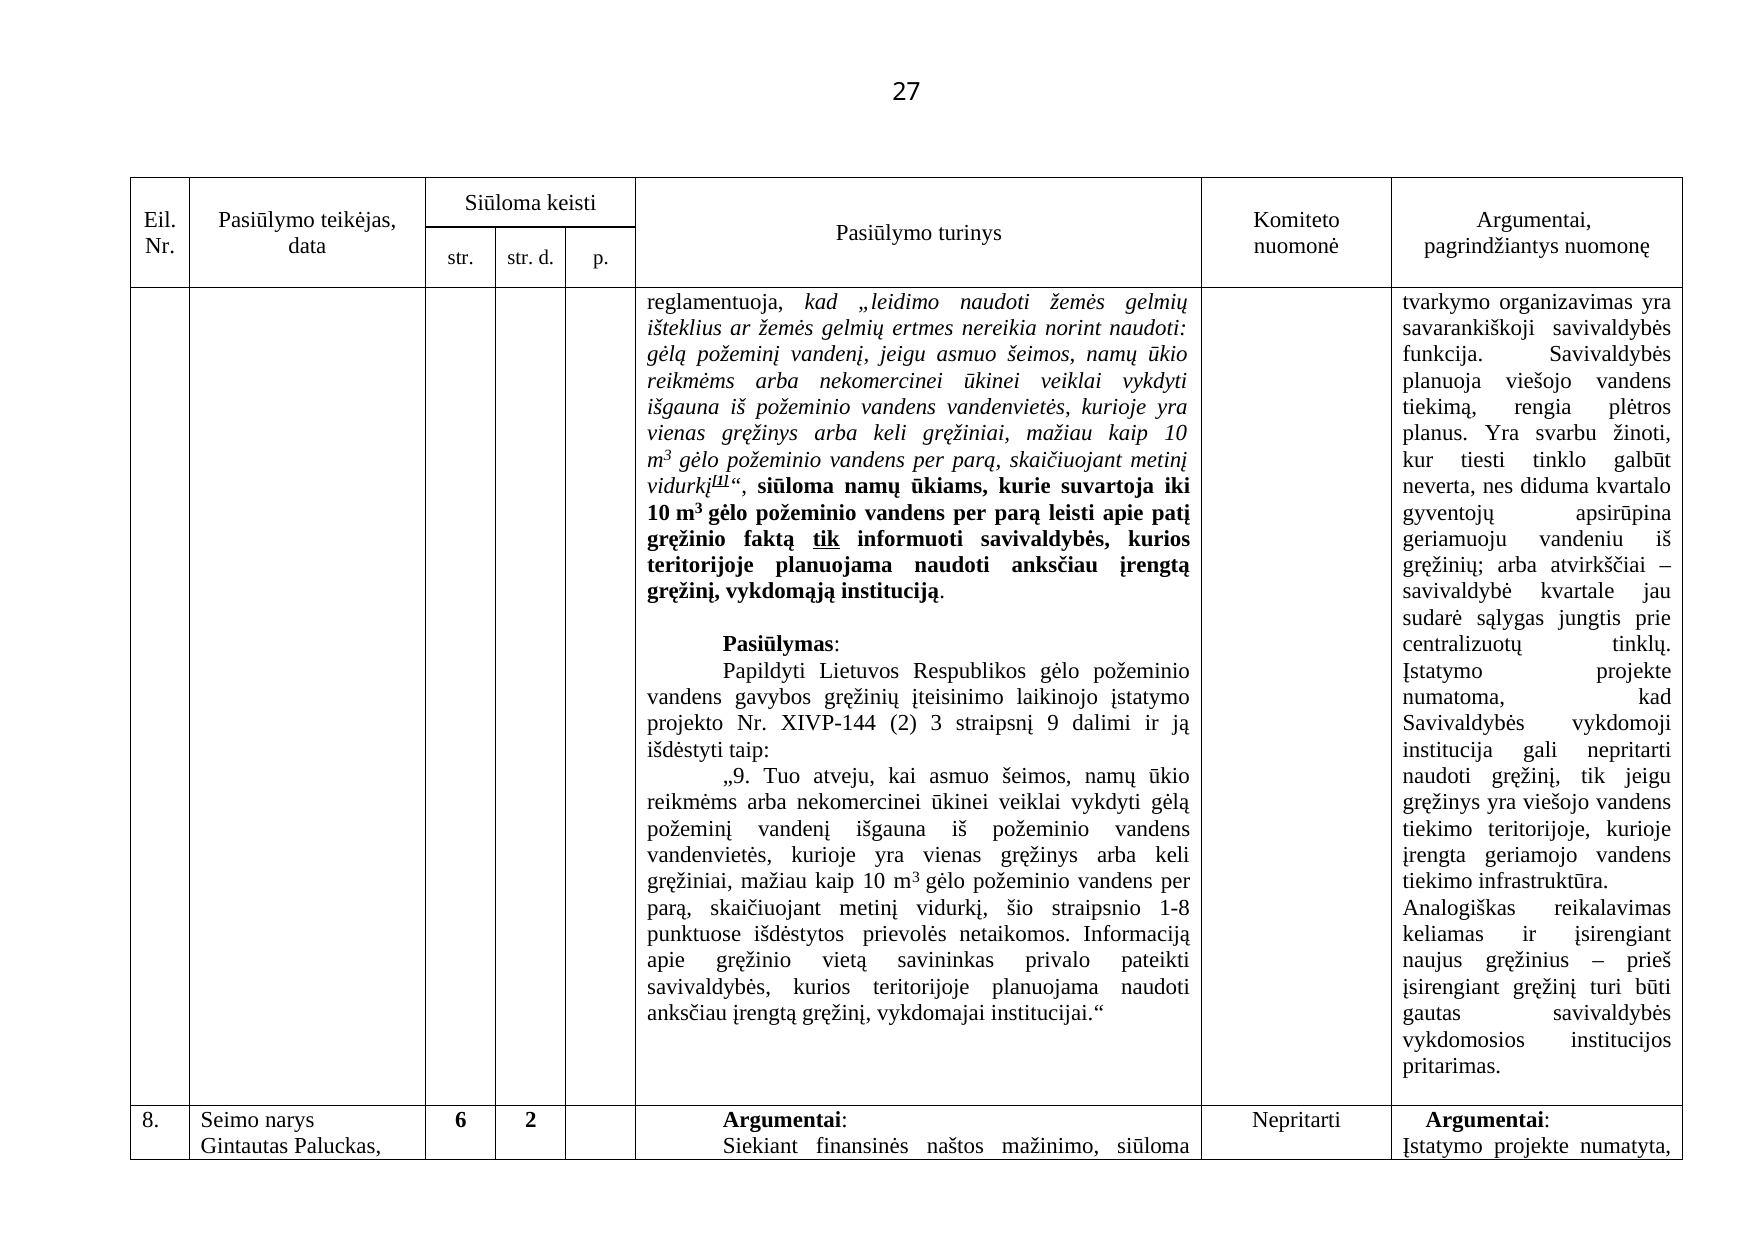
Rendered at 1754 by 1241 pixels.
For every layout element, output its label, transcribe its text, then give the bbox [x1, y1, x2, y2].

table_cell [131, 288, 189, 1105]
table_cell Seimo narys Gintautas Paluckas, [190, 1106, 425, 1158]
table_cell [426, 288, 495, 1105]
table_header Pasiūlymo teikėjas, data [190, 178, 425, 287]
table_header Siūloma keisti [426, 178, 635, 226]
table_cell [566, 288, 635, 1105]
table_cell 2 [496, 1106, 565, 1158]
table_cell str. d. [496, 228, 565, 287]
table_cell [131, 1106, 189, 1158]
table_cell reglamentuoja, kad „leidimo naudoti žemės gelmių išteklius ar žemės gelmių ertmes nereikia norint naudoti: gėlą požeminį vandenį, jeigu asmuo šeimos, namų ūkio reikmėms arba nekomercinei ūkinei veiklai vykdyti išgauna iš požeminio vandens vandenvietės, kurioje yra vienas gręžinys arba keli gręžiniai, mažiau kaip 10 m3 gėlo požeminio vandens per parą, skaičiuojant metinį vidurkį[1]“, siūloma namų ūkiams, kurie suvartoja iki 10 m3 gėlo požeminio vandens per parą leisti apie patį gręžinio faktą tik informuoti savivaldybės, kurios teritorijoje planuojama naudoti anksčiau įrengtą gręžinį, vykdomąją instituciją. Pasiūlymas: Papildyti Lietuvos Respublikos gėlo požeminio vandens gavybos gręžinių įteisinimo laikinojo įstatymo projekto Nr. XIVP-144 (2) 3 straipsnį 9 dalimi ir ją išdėstyti taip: „9. Tuo atveju, kai asmuo šeimos, namų ūkio reikmėms arba nekomercinei ūkinei veiklai vykdyti gėlą požeminį vandenį išgauna iš požeminio vandens vandenvietės, kurioje yra vienas gręžinys arba keli gręžiniai, mažiau kaip 10 m3 gėlo požeminio vandens per parą, skaičiuojant metinį vidurkį, šio straipsnio 1-8 punktuose išdėstytos prievolės netaikomos. Informaciją apie gręžinio vietą savininkas privalo pateikti savivaldybės, kurios teritorijoje planuojama naudoti anksčiau įrengtą gręžinį, vykdomajai institucijai.“ [636, 288, 1201, 1105]
table_cell Argumentai: Įstatymo projekte numatyta, [1392, 1106, 1682, 1158]
table_cell tvarkymo organizavimas yra savarankiškoji savivaldybės funkcija. Savivaldybės planuoja viešojo vandens tiekimą, rengia plėtros planus. Yra svarbu žinoti, kur tiesti tinklo galbūt neverta, nes diduma kvartalo gyventojų apsirūpina geriamuoju vandeniu iš gręžinių; arba atvirkščiai – savivaldybė kvartale jau sudarė sąlygas jungtis prie centralizuotų tinklų. Įstatymo projekte numatoma, kad Savivaldybės vykdomoji institucija gali nepritarti naudoti gręžinį, tik jeigu gręžinys yra viešojo vandens tiekimo teritorijoje, kurioje įrengta geriamojo vandens tiekimo infrastruktūra. Analogiškas reikalavimas keliamas ir įsirengiant naujus gręžinius – prieš įsirengiant gręžinį turi būti gautas savivaldybės vykdomosios institucijos pritarimas. [1392, 288, 1682, 1105]
table_header Eil. Nr. [131, 178, 189, 287]
table_cell str. [426, 228, 495, 287]
table_cell Nepritarti [1202, 1106, 1391, 1158]
table_header Argumentai, pagrindžiantys nuomonę [1392, 178, 1682, 287]
table_header Pasiūlymo turinys [636, 178, 1201, 287]
table_cell Argumentai: Siekiant finansinės naštos mažinimo, siūloma [636, 1106, 1201, 1158]
table_cell 6 [426, 1106, 495, 1158]
table_header Komiteto nuomonė [1202, 178, 1391, 287]
table_cell [566, 1106, 635, 1158]
table_cell [190, 288, 425, 1105]
table_cell p. [566, 228, 635, 287]
table_cell [496, 288, 565, 1105]
table_cell [1202, 288, 1391, 1105]
